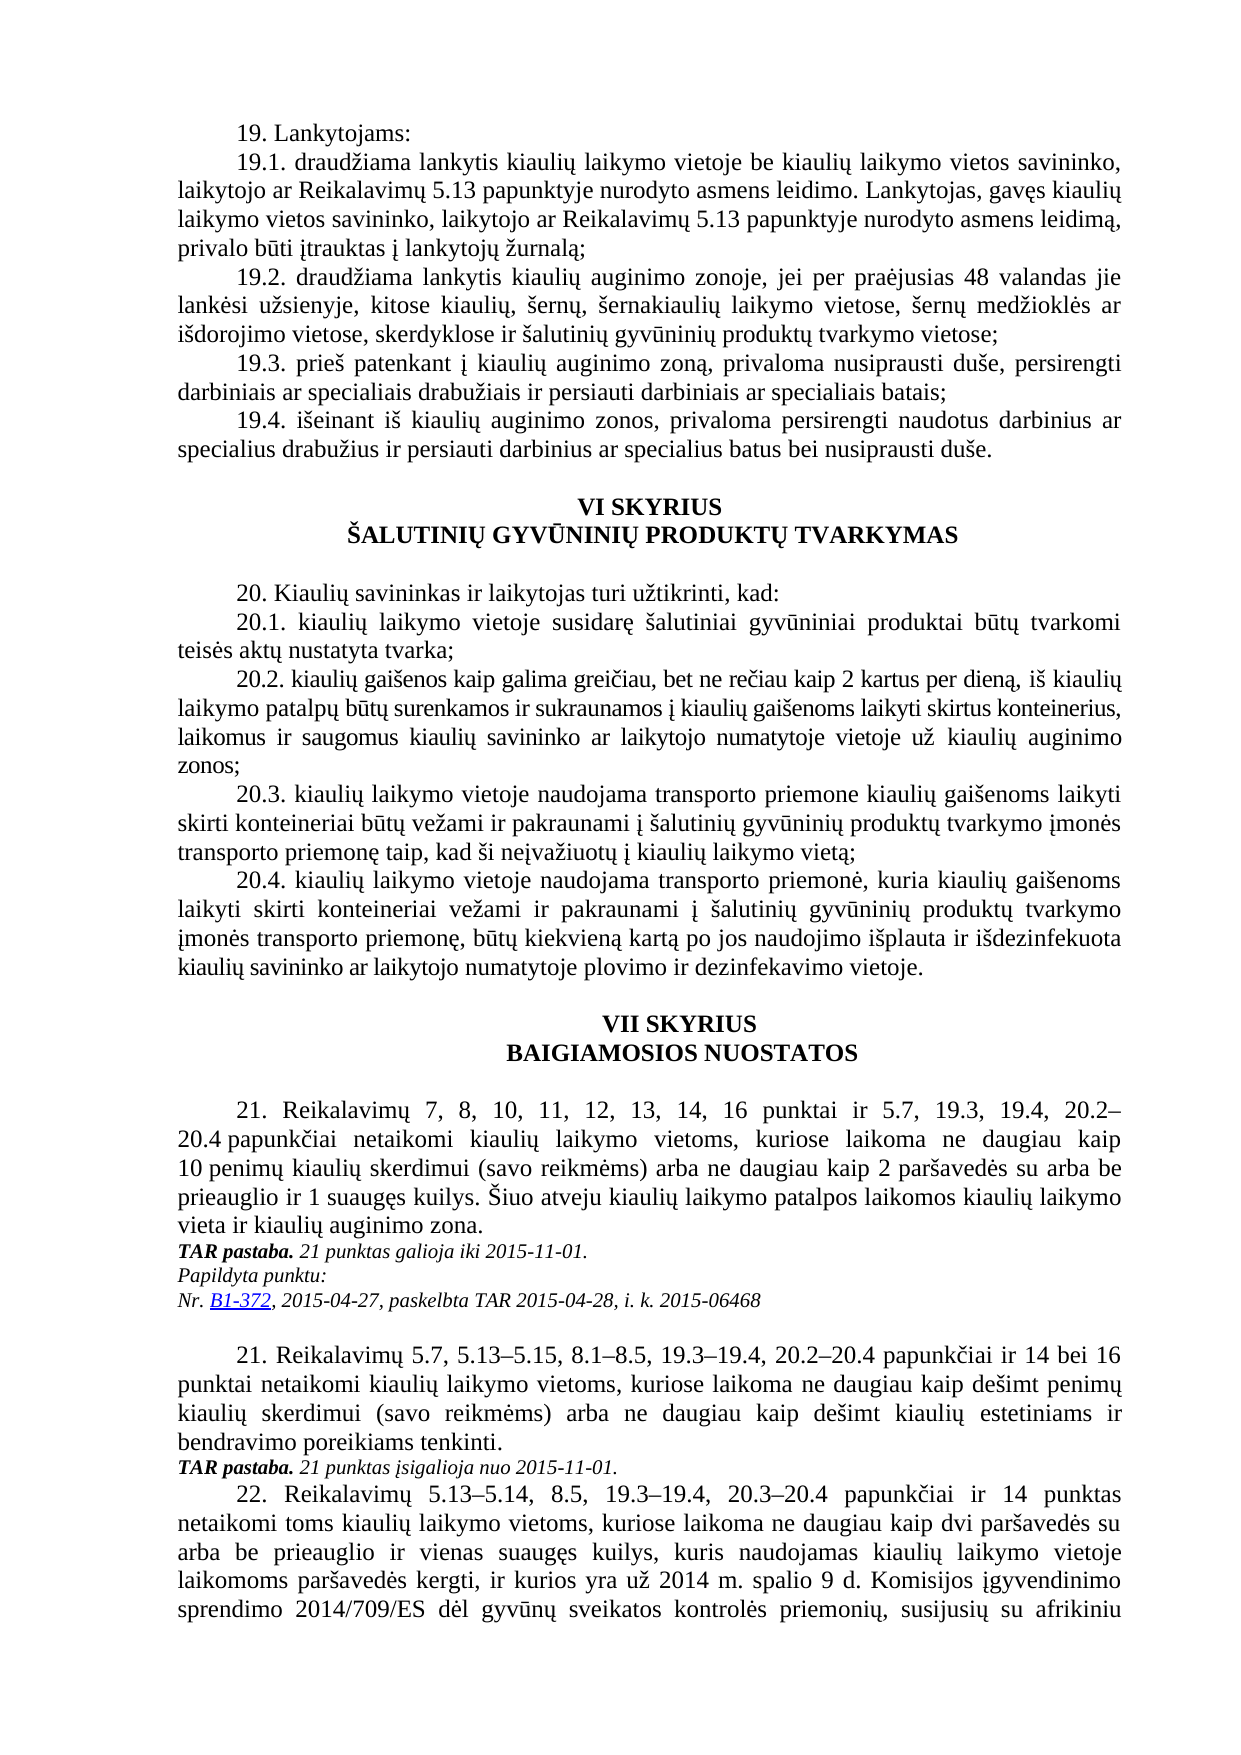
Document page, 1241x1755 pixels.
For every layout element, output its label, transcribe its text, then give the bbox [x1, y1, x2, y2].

text 19.3. prieš patenkant į kiaulių auginimo zoną, privaloma nusiprausti duše, persirengti darbiniais ar specialiais drabužiais ir persiauti darbiniais ar specialiais batais; [177, 348, 1122, 406]
text Nr. B1-372, 2015-04-27, paskelbta TAR 2015-04-28, i. k. 2015-06468 [177, 1287, 1122, 1312]
text 19. Lankytojams: [177, 118, 1122, 147]
text 21. Reikalavimų 7, 8, 10, 11, 12, 13, 14, 16 punktai ir 5.7, 19.3, 19.4, 20.2–20.4 papunkčiai netaikomi kiaulių laikymo vietoms, kuriose laikoma ne daugiau kaip 10 penimų kiaulių skerdimui (savo reikmėms) arba ne daugiau kaip 2 paršavedės su arba be prieauglio ir 1 suaugęs kuilys. Šiuo atveju kiaulių laikymo patalpos laikomos kiaulių laikymo vieta ir kiaulių auginimo zona. [177, 1096, 1122, 1239]
text VII SKYRIUS [177, 1009, 1122, 1038]
text 22. Reikalavimų 5.13–5.14, 8.5, 19.3–19.4, 20.3–20.4 papunkčiai ir 14 punktas netaikomi toms kiaulių laikymo vietoms, kuriose laikoma ne daugiau kaip dvi paršavedės su arba be prieauglio ir vienas suaugęs kuilys, kuris naudojamas kiaulių laikymo vietoje laikomoms paršavedės kergti, ir kurios yra už 2014 m. spalio 9 d. Komisijos įgyvendinimo sprendimo 2014/709/ES dėl gyvūnų sveikatos kontrolės priemonių, susijusių su afrikiniu [177, 1479, 1122, 1623]
text 20. Kiaulių savininkas ir laikytojas turi užtikrinti, kad: [177, 578, 1122, 607]
text TAR pastaba. 21 punktas galioja iki 2015-11-01. [177, 1239, 1122, 1263]
text BAIGIAMOSIOS NUOSTATOS [177, 1038, 1122, 1067]
text 19.4. išeinant iš kiaulių auginimo zonos, privaloma persirengti naudotus darbinius ar specialius drabužius ir persiauti darbinius ar specialius batus bei nusiprausti duše. [177, 406, 1122, 463]
text 20.2. kiaulių gaišenos kaip galima greičiau, bet ne rečiau kaip 2 kartus per dieną, iš kiaulių laikymo patalpų būtų surenkamos ir sukraunamos į kiaulių gaišenoms laikyti skirtus konteinerius, laikomus ir saugomus kiaulių savininko ar laikytojo numatytoje vietoje už kiaulių auginimo zonos; [177, 664, 1122, 779]
text ŠALUTINIŲ GYVŪNINIŲ PRODUKTŲ TVARKYMAS [177, 521, 1122, 549]
text 20.4. kiaulių laikymo vietoje naudojama transporto priemonė, kuria kiaulių gaišenoms laikyti skirti konteineriai vežami ir pakraunami į šalutinių gyvūninių produktų tvarkymo įmonės transporto priemonę, būtų kiekvieną kartą po jos naudojimo išplauta ir išdezinfekuota kiaulių savininko ar laikytojo numatytoje plovimo ir dezinfekavimo vietoje. [177, 866, 1122, 981]
text 20.3. kiaulių laikymo vietoje naudojama transporto priemone kiaulių gaišenoms laikyti skirti konteineriai būtų vežami ir pakraunami į šalutinių gyvūninių produktų tvarkymo įmonės transporto priemonę taip, kad ši neįvažiuotų į kiaulių laikymo vietą; [177, 779, 1122, 866]
text 21. Reikalavimų 5.7, 5.13–5.15, 8.1–8.5, 19.3–19.4, 20.2–20.4 papunkčiai ir 14 bei 16 punktai netaikomi kiaulių laikymo vietoms, kuriose laikoma ne daugiau kaip dešimt penimų kiaulių skerdimui (savo reikmėms) arba ne daugiau kaip dešimt kiaulių estetiniams ir bendravimo poreikiams tenkinti. [177, 1340, 1122, 1455]
text 19.1. draudžiama lankytis kiaulių laikymo vietoje be kiaulių laikymo vietos savininko, laikytojo ar Reikalavimų 5.13 papunktyje nurodyto asmens leidimo. Lankytojas, gavęs kiaulių laikymo vietos savininko, laikytojo ar Reikalavimų 5.13 papunktyje nurodyto asmens leidimą, privalo būti įtrauktas į lankytojų žurnalą; [177, 147, 1122, 262]
text TAR pastaba. 21 punktas įsigalioja nuo 2015-11-01. [177, 1455, 1122, 1479]
text 19.2. draudžiama lankytis kiaulių auginimo zonoje, jei per praėjusias 48 valandas jie lankėsi užsienyje, kitose kiaulių, šernų, šernakiaulių laikymo vietose, šernų medžioklės ar išdorojimo vietose, skerdyklose ir šalutinių gyvūninių produktų tvarkymo vietose; [177, 262, 1122, 348]
text VI SKYRIUS [177, 492, 1122, 521]
text Papildyta punktu: [177, 1263, 1122, 1287]
text 20.1. kiaulių laikymo vietoje susidarę šalutiniai gyvūniniai produktai būtų tvarkomi teisės aktų nustatyta tvarka; [177, 607, 1122, 664]
